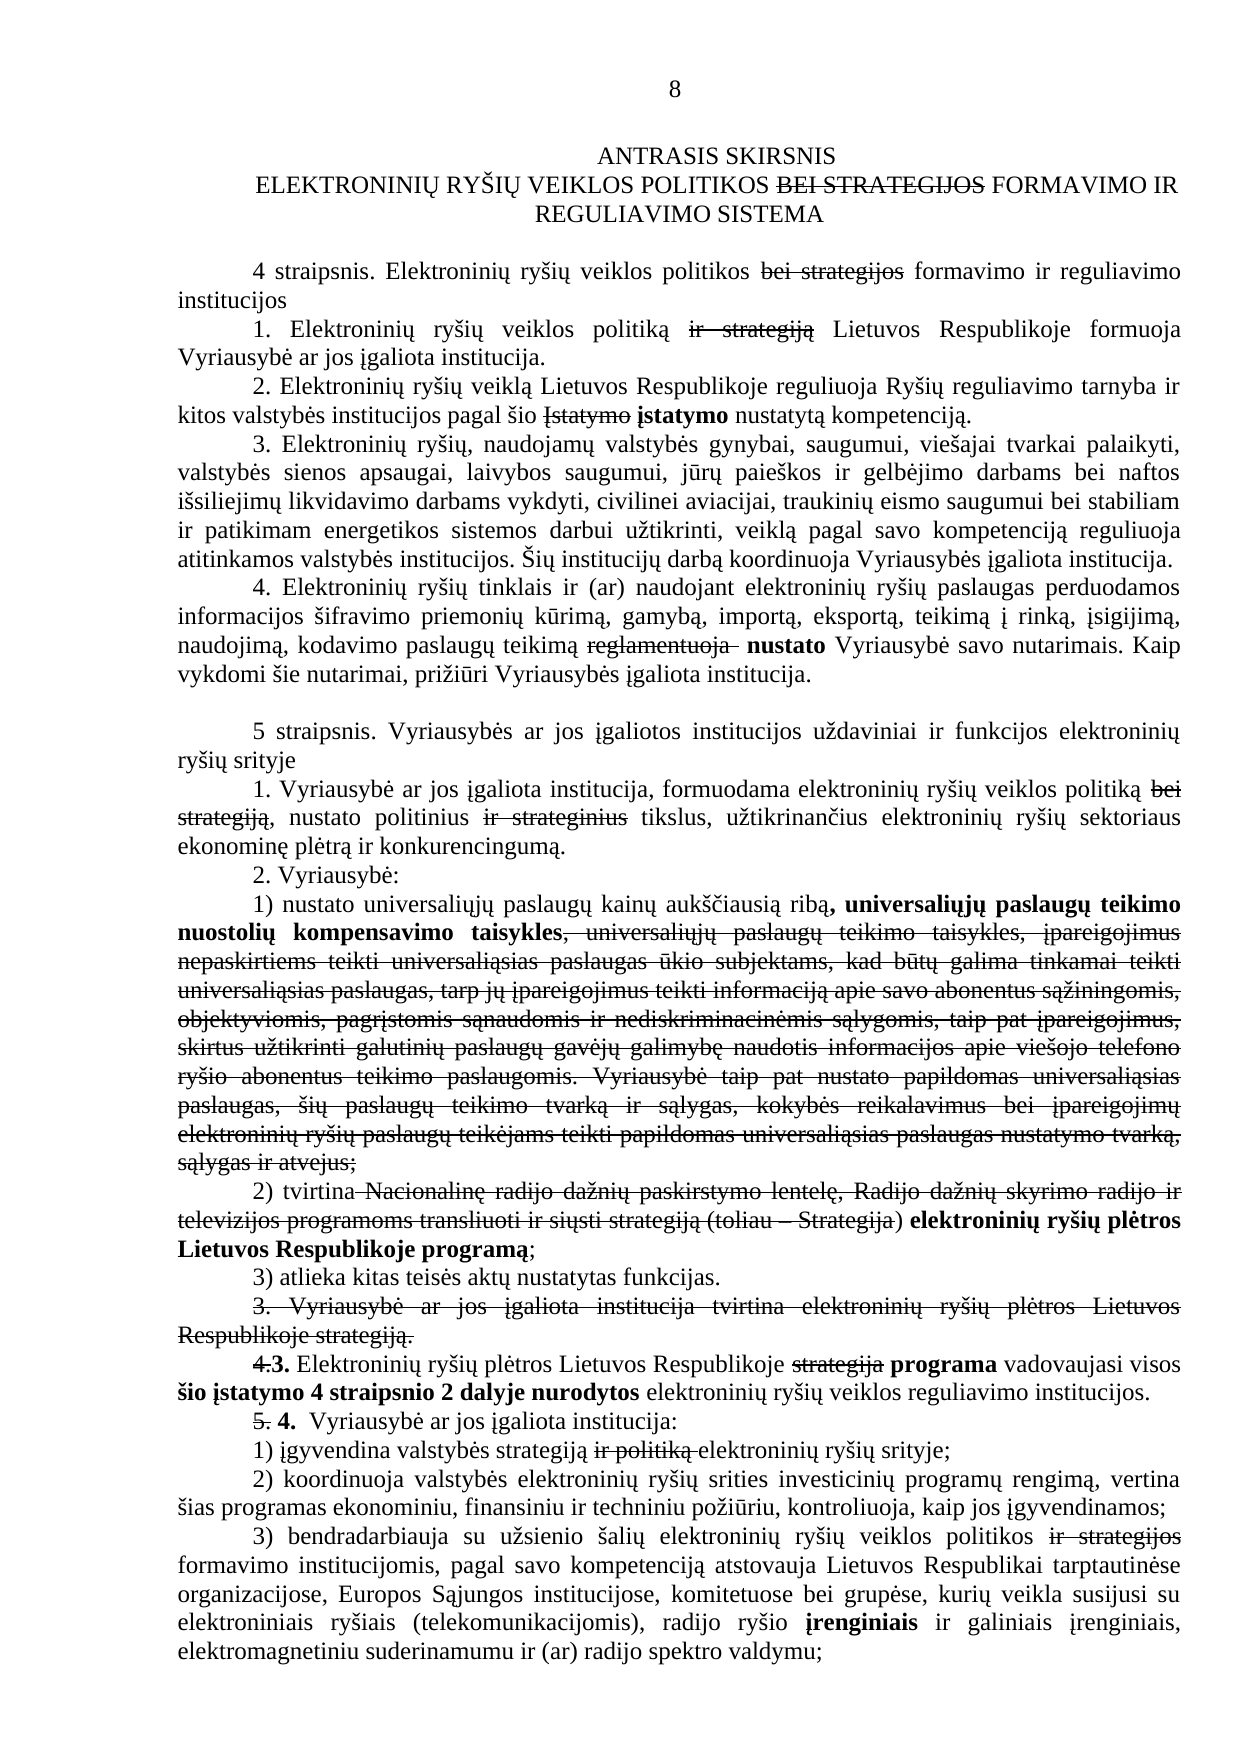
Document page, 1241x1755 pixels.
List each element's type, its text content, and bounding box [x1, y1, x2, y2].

text 3. Vyriausybė ar jos įgaliota institucija tvirtina elektroninių ryšių plėtros Lietuvos Respublikoje strategiją. [177, 1291, 1181, 1349]
text 2) koordinuoja valstybės elektroninių ryšių srities investicinių programų rengimą, vertina šias programas ekonominiu, finansiniu ir techniniu požiūriu, kontroliuoja, kaip jos įgyvendinamos; [177, 1464, 1181, 1521]
text 1) nustato universaliųjų paslaugų kainų aukščiausią ribą, universaliųjų paslaugų teikimo nuostolių kompensavimo taisykles, universaliųjų paslaugų teikimo taisykles, įpareigojimus nepaskirtiems teikti universaliąsias paslaugas ūkio subjektams, kad būtų galima tinkamai teikti universaliąsias paslaugas, tarp jų įpareigojimus teikti informaciją apie savo abonentus sąžiningomis, objektyviomis, pagrįstomis sąnaudomis ir nediskriminacinėmis sąlygomis, taip pat įpareigojimus, skirtus užtikrinti galutinių paslaugų gavėjų galimybę naudotis informacijos apie viešojo telefono ryšio abonentus teikimo paslaugomis. Vyriausybė taip pat nustato papildomas universaliąsias paslaugas, šių paslaugų teikimo tvarką ir sąlygas, kokybės reikalavimus bei įpareigojimų elektroninių ryšių paslaugų teikėjams teikti papildomas universaliąsias paslaugas nustatymo tvarką, sąlygas ir atvejus; [177, 992, 1181, 1019]
text ELEKTRONINIŲ RYŠIŲ VEIKLOS POLITIKOS BEI STRATEGIJOS FORMAVIMO IR REGULIAVIMO SISTEMA [177, 170, 1181, 227]
text 1) nustato universaliųjų paslaugų kainų aukščiausią ribą, universaliųjų paslaugų teikimo nuostolių kompensavimo taisykles, universaliųjų paslaugų teikimo taisykles, įpareigojimus nepaskirtiems teikti universaliąsias paslaugas ūkio subjektams, kad būtų galima tinkamai teikti universaliąsias paslaugas, tarp jų įpareigojimus teikti informaciją apie savo abonentus sąžiningomis, objektyviomis, pagrįstomis sąnaudomis ir nediskriminacinėmis sąlygomis, taip pat įpareigojimus, skirtus užtikrinti galutinių paslaugų gavėjų galimybę naudotis informacijos apie viešojo telefono ryšio abonentus teikimo paslaugomis. Vyriausybė taip pat nustato papildomas universaliąsias paslaugas, šių paslaugų teikimo tvarką ir sąlygas, kokybės reikalavimus bei įpareigojimų elektroninių ryšių paslaugų teikėjams teikti papildomas universaliąsias paslaugas nustatymo tvarką, sąlygas ir atvejus; [177, 1107, 1181, 1134]
text 4. Elektroninių ryšių tinklais ir (ar) naudojant elektroninių ryšių paslaugas perduodamos informacijos šifravimo priemonių kūrimą, gamybą, importą, eksportą, teikimą į rinką, įsigijimą, naudojimą, kodavimo paslaugų teikimą reglamentuoja nustato Vyriausybė savo nutarimais. Kaip vykdomi šie nutarimai, prižiūri Vyriausybės įgaliota institucija. [177, 572, 1181, 687]
text 5. 4. Vyriausybė ar jos įgaliota institucija: [177, 1406, 1181, 1435]
text 1) nustato universaliųjų paslaugų kainų aukščiausią ribą, universaliųjų paslaugų teikimo nuostolių kompensavimo taisykles, universaliųjų paslaugų teikimo taisykles, įpareigojimus nepaskirtiems teikti universaliąsias paslaugas ūkio subjektams, kad būtų galima tinkamai teikti universaliąsias paslaugas, tarp jų įpareigojimus teikti informaciją apie savo abonentus sąžiningomis, objektyviomis, pagrįstomis sąnaudomis ir nediskriminacinėmis sąlygomis, taip pat įpareigojimus, skirtus užtikrinti galutinių paslaugų gavėjų galimybę naudotis informacijos apie viešojo telefono ryšio abonentus teikimo paslaugomis. Vyriausybė taip pat nustato papildomas universaliąsias paslaugas, šių paslaugų teikimo tvarką ir sąlygas, kokybės reikalavimus bei įpareigojimų elektroninių ryšių paslaugų teikėjams teikti papildomas universaliąsias paslaugas nustatymo tvarką, sąlygas ir atvejus; [177, 1078, 1181, 1106]
text 1) nustato universaliųjų paslaugų kainų aukščiausią ribą, universaliųjų paslaugų teikimo nuostolių kompensavimo taisykles, universaliųjų paslaugų teikimo taisykles, įpareigojimus nepaskirtiems teikti universaliąsias paslaugas ūkio subjektams, kad būtų galima tinkamai teikti universaliąsias paslaugas, tarp jų įpareigojimus teikti informaciją apie savo abonentus sąžiningomis, objektyviomis, pagrįstomis sąnaudomis ir nediskriminacinėmis sąlygomis, taip pat įpareigojimus, skirtus užtikrinti galutinių paslaugų gavėjų galimybę naudotis informacijos apie viešojo telefono ryšio abonentus teikimo paslaugomis. Vyriausybė taip pat nustato papildomas universaliąsias paslaugas, šių paslaugų teikimo tvarką ir sąlygas, kokybės reikalavimus bei įpareigojimų elektroninių ryšių paslaugų teikėjams teikti papildomas universaliąsias paslaugas nustatymo tvarką, sąlygas ir atvejus; [177, 889, 1181, 962]
text 1. Vyriausybė ar jos įgaliota institucija, formuodama elektroninių ryšių veiklos politiką bei strategiją, nustato politinius ir strateginius tikslus, užtikrinančius elektroninių ryšių sektoriaus ekonominę plėtrą ir konkurencingumą. [177, 774, 1181, 860]
text 1) nustato universaliųjų paslaugų kainų aukščiausią ribą, universaliųjų paslaugų teikimo nuostolių kompensavimo taisykles, universaliųjų paslaugų teikimo taisykles, įpareigojimus nepaskirtiems teikti universaliąsias paslaugas ūkio subjektams, kad būtų galima tinkamai teikti universaliąsias paslaugas, tarp jų įpareigojimus teikti informaciją apie savo abonentus sąžiningomis, objektyviomis, pagrįstomis sąnaudomis ir nediskriminacinėmis sąlygomis, taip pat įpareigojimus, skirtus užtikrinti galutinių paslaugų gavėjų galimybę naudotis informacijos apie viešojo telefono ryšio abonentus teikimo paslaugomis. Vyriausybė taip pat nustato papildomas universaliąsias paslaugas, šių paslaugų teikimo tvarką ir sąlygas, kokybės reikalavimus bei įpareigojimų elektroninių ryšių paslaugų teikėjams teikti papildomas universaliąsias paslaugas nustatymo tvarką, sąlygas ir atvejus; [177, 1135, 1181, 1176]
text 4.3. Elektroninių ryšių plėtros Lietuvos Respublikoje strategija programa vadovaujasi visos šio įstatymo 4 straipsnio 2 dalyje nurodytos elektroninių ryšių veiklos reguliavimo institucijos. [177, 1349, 1181, 1406]
text 2. Vyriausybė: [177, 860, 1181, 889]
text 1. Elektroninių ryšių veiklos politiką ir strategiją Lietuvos Respublikoje formuoja Vyriausybė ar jos įgaliota institucija. [177, 314, 1181, 371]
text 2) tvirtina Nacionalinę radijo dažnių paskirstymo lentelę, Radijo dažnių skyrimo radijo ir televizijos programoms transliuoti ir siųsti strategiją (toliau – Strategija) elektroninių ryšių plėtros Lietuvos Respublikoje programą; [177, 1176, 1181, 1262]
text 2. Elektroninių ryšių veiklą Lietuvos Respublikoje reguliuoja Ryšių reguliavimo tarnyba ir kitos valstybės institucijos pagal šio Įstatymo įstatymo nustatytą kompetenciją. [177, 371, 1181, 429]
text 4 straipsnis. Elektroninių ryšių veiklos politikos bei strategijos formavimo ir reguliavimo institucijos [177, 256, 1181, 314]
text 5 straipsnis. Vyriausybės ar jos įgaliotos institucijos uždaviniai ir funkcijos elektroninių ryšių srityje [177, 716, 1181, 774]
text 1) nustato universaliųjų paslaugų kainų aukščiausią ribą, universaliųjų paslaugų teikimo nuostolių kompensavimo taisykles, universaliųjų paslaugų teikimo taisykles, įpareigojimus nepaskirtiems teikti universaliąsias paslaugas ūkio subjektams, kad būtų galima tinkamai teikti universaliąsias paslaugas, tarp jų įpareigojimus teikti informaciją apie savo abonentus sąžiningomis, objektyviomis, pagrįstomis sąnaudomis ir nediskriminacinėmis sąlygomis, taip pat įpareigojimus, skirtus užtikrinti galutinių paslaugų gavėjų galimybę naudotis informacijos apie viešojo telefono ryšio abonentus teikimo paslaugomis. Vyriausybė taip pat nustato papildomas universaliąsias paslaugas, šių paslaugų teikimo tvarką ir sąlygas, kokybės reikalavimus bei įpareigojimų elektroninių ryšių paslaugų teikėjams teikti papildomas universaliąsias paslaugas nustatymo tvarką, sąlygas ir atvejus; [177, 963, 1181, 991]
text 3) bendradarbiauja su užsienio šalių elektroninių ryšių veiklos politikos ir strategijos formavimo institucijomis, pagal savo kompetenciją atstovauja Lietuvos Respublikai tarptautinėse organizacijose, Europos Sąjungos institucijose, komitetuose bei grupėse, kurių veikla susijusi su elektroniniais ryšiais (telekomunikacijomis), radijo ryšio įrenginiais ir galiniais įrenginiais, elektromagnetiniu suderinamumu ir (ar) radijo spektro valdymu; [177, 1521, 1181, 1665]
text 1) nustato universaliųjų paslaugų kainų aukščiausią ribą, universaliųjų paslaugų teikimo nuostolių kompensavimo taisykles, universaliųjų paslaugų teikimo taisykles, įpareigojimus nepaskirtiems teikti universaliąsias paslaugas ūkio subjektams, kad būtų galima tinkamai teikti universaliąsias paslaugas, tarp jų įpareigojimus teikti informaciją apie savo abonentus sąžiningomis, objektyviomis, pagrįstomis sąnaudomis ir nediskriminacinėmis sąlygomis, taip pat įpareigojimus, skirtus užtikrinti galutinių paslaugų gavėjų galimybę naudotis informacijos apie viešojo telefono ryšio abonentus teikimo paslaugomis. Vyriausybė taip pat nustato papildomas universaliąsias paslaugas, šių paslaugų teikimo tvarką ir sąlygas, kokybės reikalavimus bei įpareigojimų elektroninių ryšių paslaugų teikėjams teikti papildomas universaliąsias paslaugas nustatymo tvarką, sąlygas ir atvejus; [177, 1049, 1181, 1077]
text 3) atlieka kitas teisės aktų nustatytas funkcijas. [177, 1262, 1181, 1291]
text 1) įgyvendina valstybės strategiją ir politiką elektroninių ryšių srityje; [177, 1435, 1181, 1464]
text 3. Elektroninių ryšių, naudojamų valstybės gynybai, saugumui, viešajai tvarkai palaikyti, valstybės sienos apsaugai, laivybos saugumui, jūrų paieškos ir gelbėjimo darbams bei naftos išsiliejimų likvidavimo darbams vykdyti, civilinei aviacijai, traukinių eismo saugumui bei stabiliam ir patikimam energetikos sistemos darbui užtikrinti, veiklą pagal savo kompetenciją reguliuoja atitinkamos valstybės institucijos. Šių institucijų darbą koordinuoja Vyriausybės įgaliota institucija. [177, 429, 1181, 572]
subtitle ANTRASIS SKIRSNIS [177, 141, 1181, 170]
text 1) nustato universaliųjų paslaugų kainų aukščiausią ribą, universaliųjų paslaugų teikimo nuostolių kompensavimo taisykles, universaliųjų paslaugų teikimo taisykles, įpareigojimus nepaskirtiems teikti universaliąsias paslaugas ūkio subjektams, kad būtų galima tinkamai teikti universaliąsias paslaugas, tarp jų įpareigojimus teikti informaciją apie savo abonentus sąžiningomis, objektyviomis, pagrįstomis sąnaudomis ir nediskriminacinėmis sąlygomis, taip pat įpareigojimus, skirtus užtikrinti galutinių paslaugų gavėjų galimybę naudotis informacijos apie viešojo telefono ryšio abonentus teikimo paslaugomis. Vyriausybė taip pat nustato papildomas universaliąsias paslaugas, šių paslaugų teikimo tvarką ir sąlygas, kokybės reikalavimus bei įpareigojimų elektroninių ryšių paslaugų teikėjams teikti papildomas universaliąsias paslaugas nustatymo tvarką, sąlygas ir atvejus; [177, 1020, 1181, 1048]
